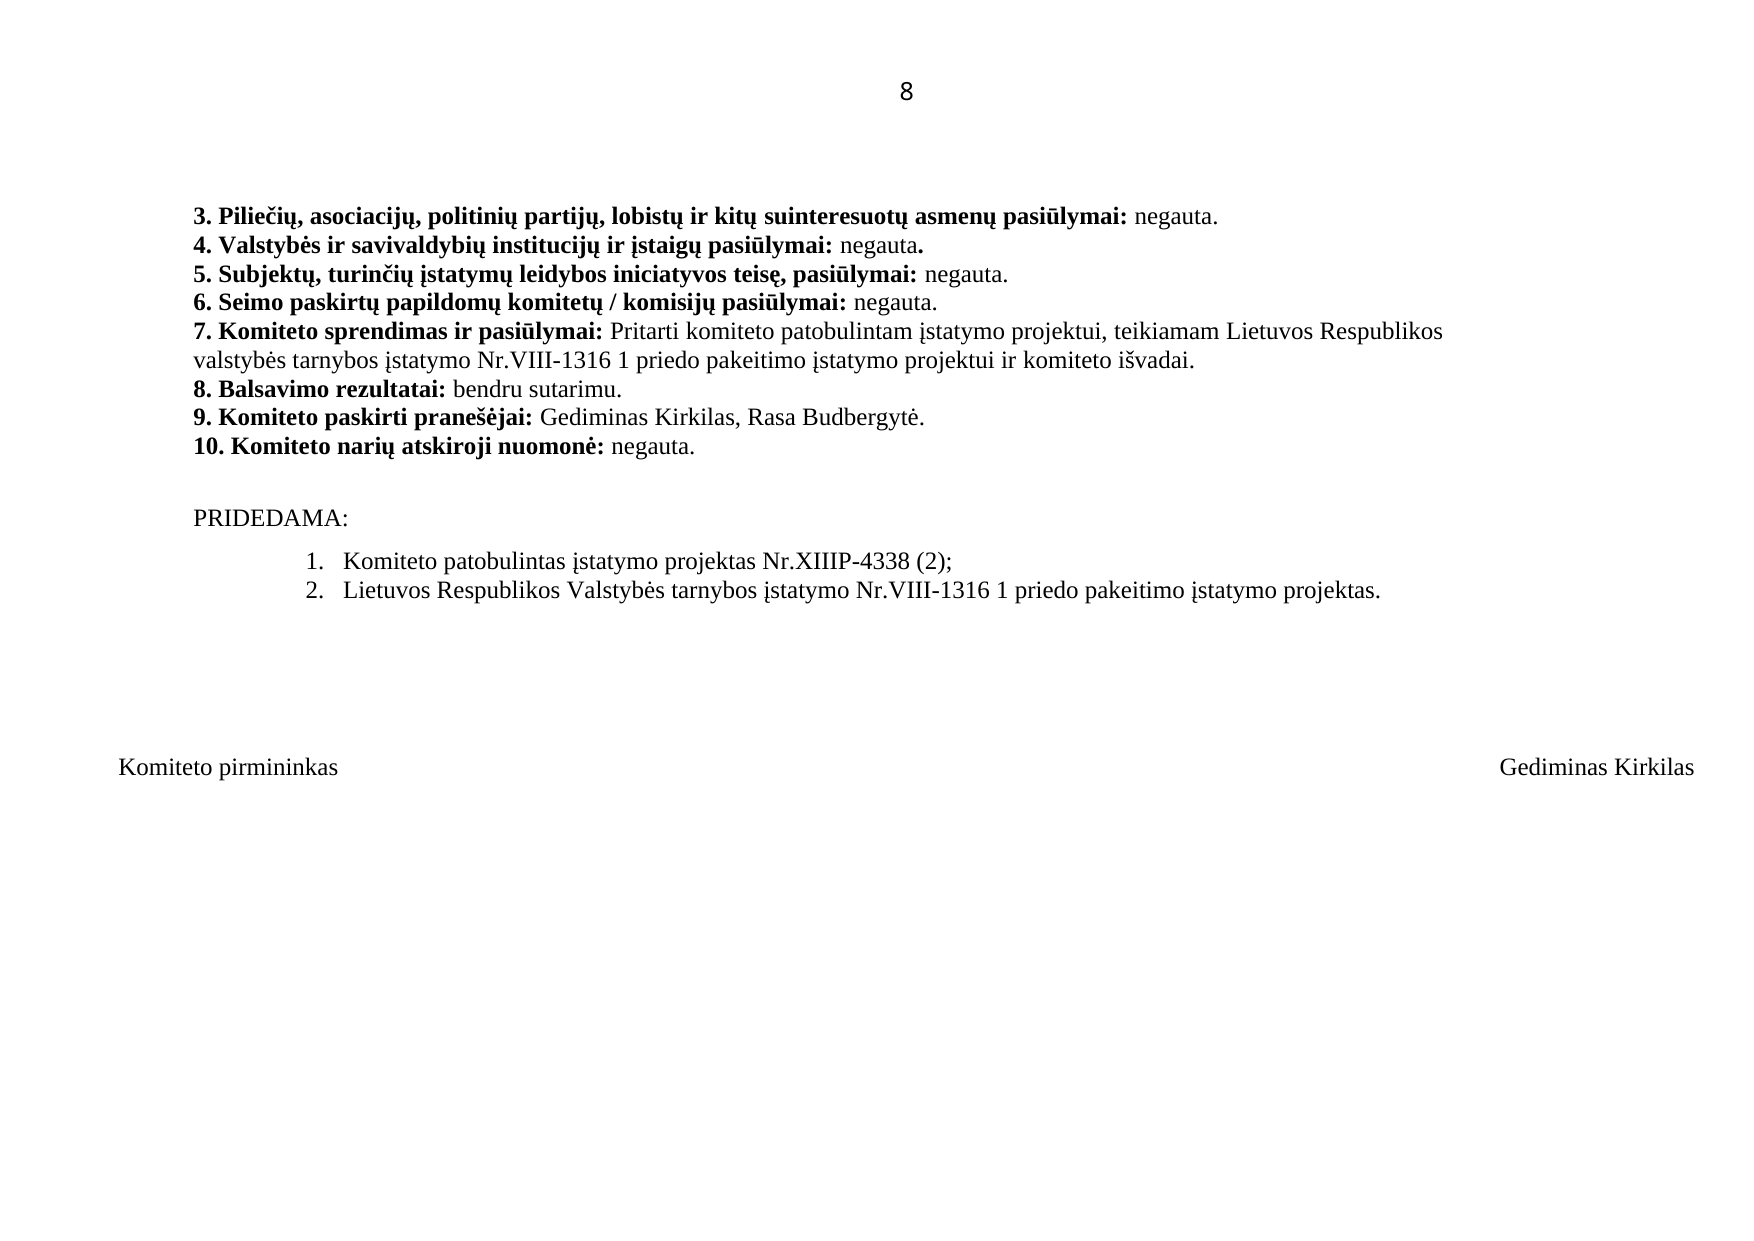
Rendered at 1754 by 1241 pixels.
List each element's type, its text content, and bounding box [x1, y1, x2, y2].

text 10. Komiteto narių atskiroji nuomonė: negauta. [118, 431, 1695, 460]
text 5. Subjektų, turinčių įstatymų leidybos iniciatyvos teisę, pasiūlymai: negauta. [118, 259, 1695, 287]
list Lietuvos Respublikos Valstybės tarnybos įstatymo Nr.VIII-1316 1 priedo pakeitimo įstatymo projektas. [305, 575, 1695, 604]
text 9. Komiteto paskirti pranešėjai: Gediminas Kirkilas, Rasa Budbergytė. [118, 402, 1695, 431]
text 4. Valstybės ir savivaldybių institucijų ir įstaigų pasiūlymai: negauta. [118, 230, 1695, 259]
text 3. Piliečių, asociacijų, politinių partijų, lobistų ir kitų suinteresuotų asmenų pasiūlymai: negauta. [118, 201, 1695, 230]
text PRIDEDAMA: [118, 503, 1695, 532]
text Komiteto pirmininkas Gediminas Kirkilas [118, 752, 1695, 781]
text 8. Balsavimo rezultatai: bendru sutarimu. [118, 374, 1695, 402]
list Komiteto patobulintas įstatymo projektas Nr.XIIIP-4338 (2); [305, 546, 1695, 575]
text 6. Seimo paskirtų papildomų komitetų / komisijų pasiūlymai: negauta. [118, 287, 1695, 316]
text 7. Komiteto sprendimas ir pasiūlymai: Pritarti komiteto patobulintam įstatymo projektui, teikiamam Lietuvos Respublikos [118, 316, 1695, 345]
text valstybės tarnybos įstatymo Nr.VIII-1316 1 priedo pakeitimo įstatymo projektui ir komiteto išvadai. [118, 345, 1695, 374]
